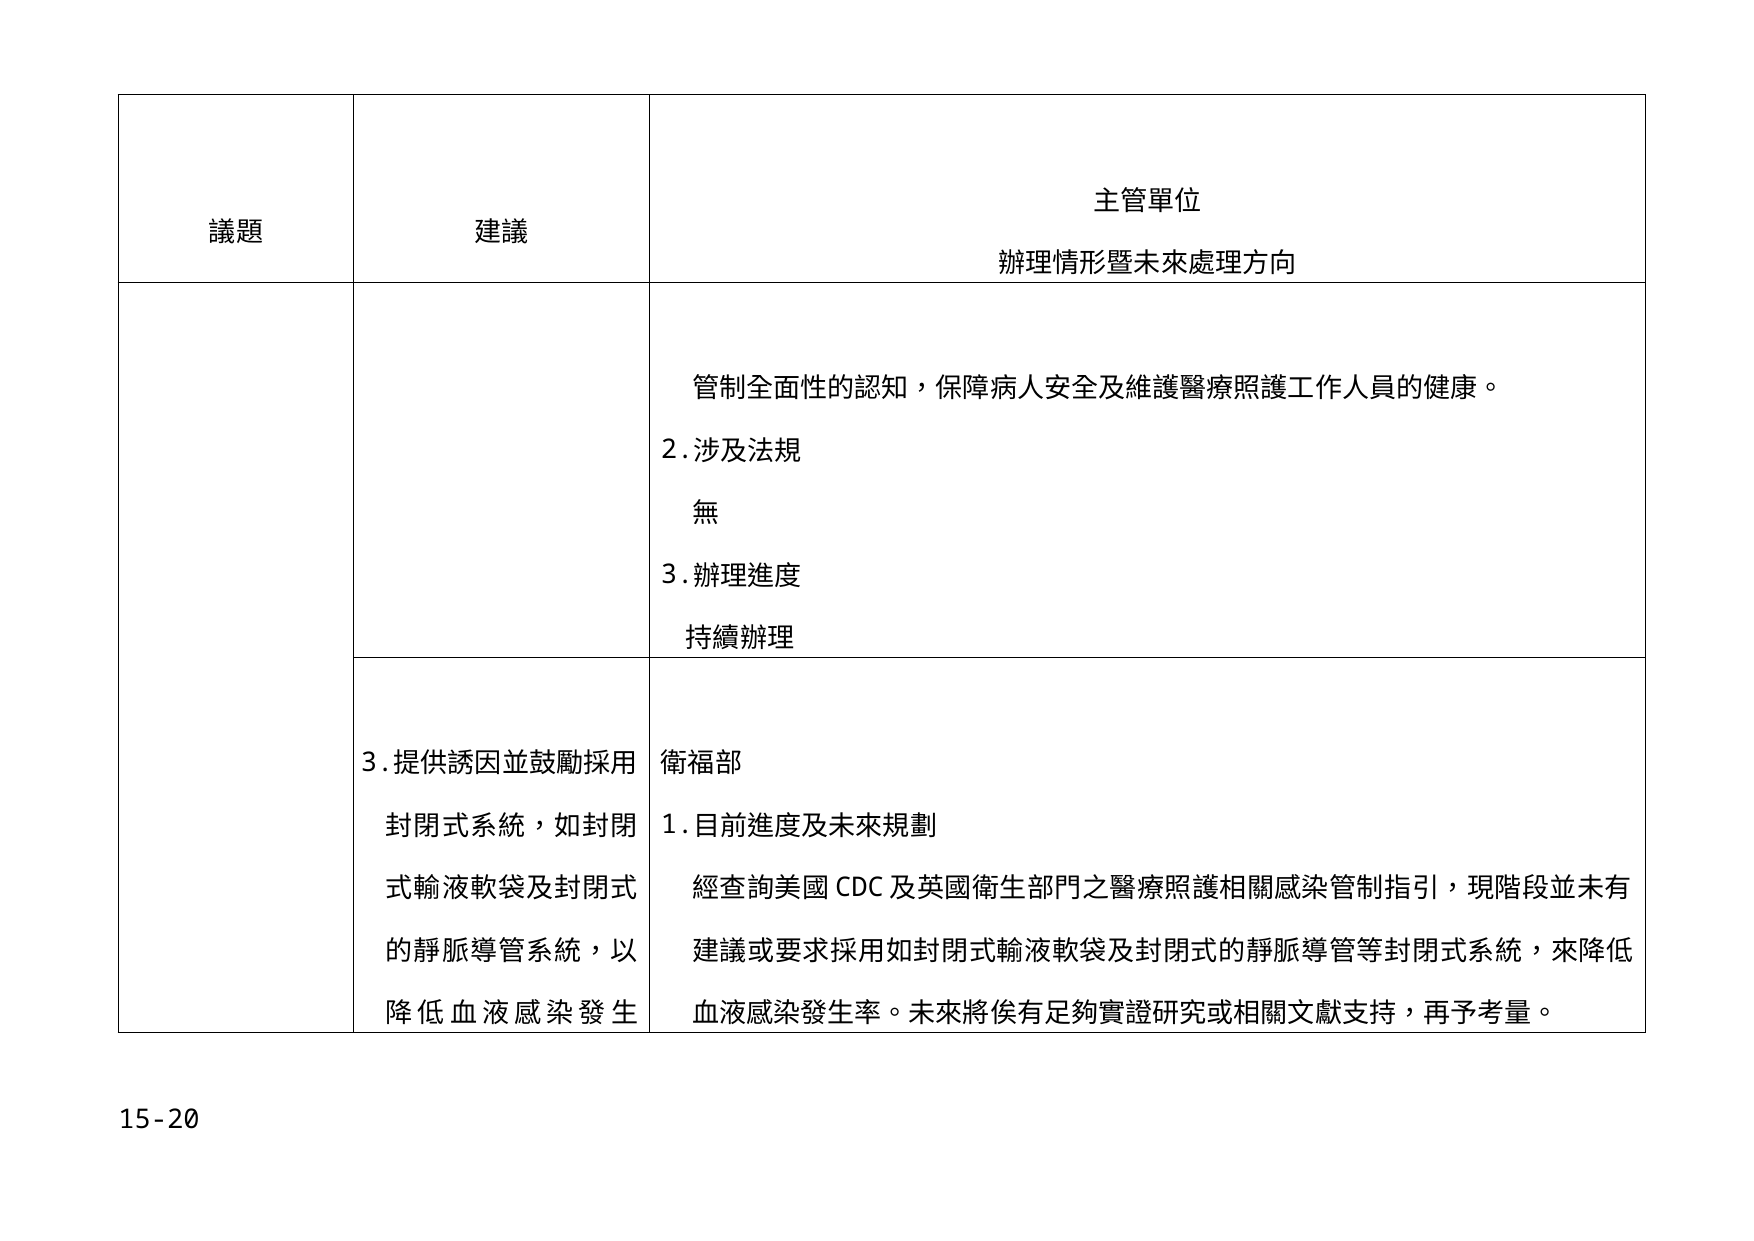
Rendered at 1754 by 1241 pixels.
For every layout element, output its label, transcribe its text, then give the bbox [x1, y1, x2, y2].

table_header 主管單位 辦理情形暨未來處理方向 [650, 95, 1645, 282]
table_header 建議 [354, 95, 649, 282]
table_cell 管制全面性的認知，保障病人安全及維護醫療照護工作人員的健康。 2.涉及法規 無 3.辦理進度 持續辦理 [650, 283, 1645, 657]
table_cell [354, 283, 649, 657]
table_cell [119, 283, 353, 1032]
table_header 議題 [119, 95, 353, 282]
table_cell 3.提供誘因並鼓勵採用封閉式系統，如封閉式輸液軟袋及封閉式的靜脈導管系統，以降低血液感染發生 [354, 658, 649, 1032]
table_cell 衛福部 1.目前進度及未來規劃 經查詢美國CDC及英國衛生部門之醫療照護相關感染管制指引，現階段並未有建議或要求採用如封閉式輸液軟袋及封閉式的靜脈導管等封閉式系統，來降低血液感染發生率。未來將俟有足夠實證研究或相關文獻支持，再予考量。 [650, 658, 1645, 1032]
